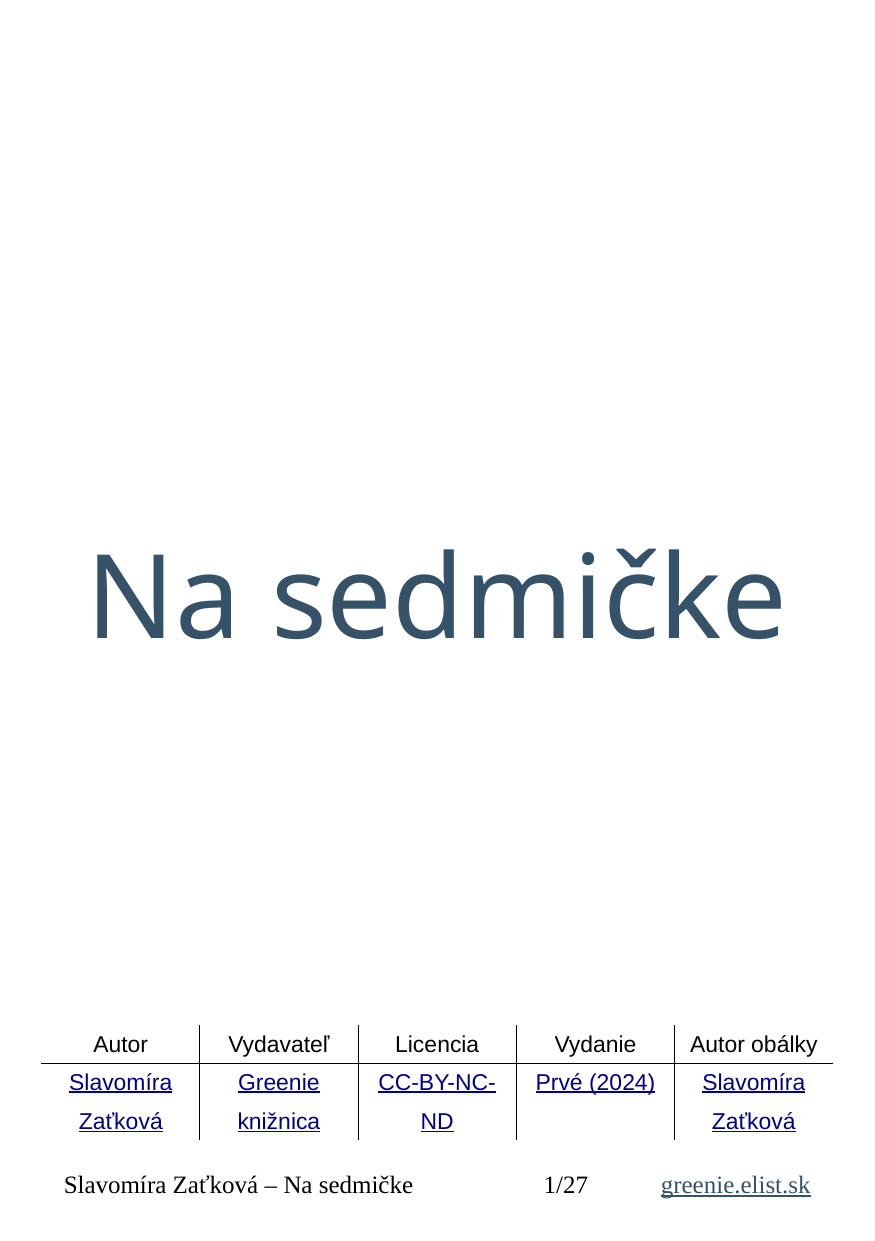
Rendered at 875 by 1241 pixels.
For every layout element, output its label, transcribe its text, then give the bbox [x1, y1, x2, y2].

table_cell Slavomíra Zaťková [41, 1064, 199, 1140]
table_cell CC-BY-NC-ND [359, 1064, 516, 1140]
table_header Vydavateľ [200, 1025, 358, 1063]
table_header Vydanie [517, 1025, 674, 1063]
table_cell Prvé (2024) [517, 1064, 674, 1140]
table_header Licencia [359, 1025, 516, 1063]
table_header Autor obálky [675, 1025, 833, 1063]
table_cell Greenie knižnica [200, 1064, 358, 1140]
table_cell Slavomíra Zaťková [675, 1064, 833, 1140]
subtitle Na sedmičke [41, 514, 833, 673]
table_header Autor [41, 1025, 199, 1063]
